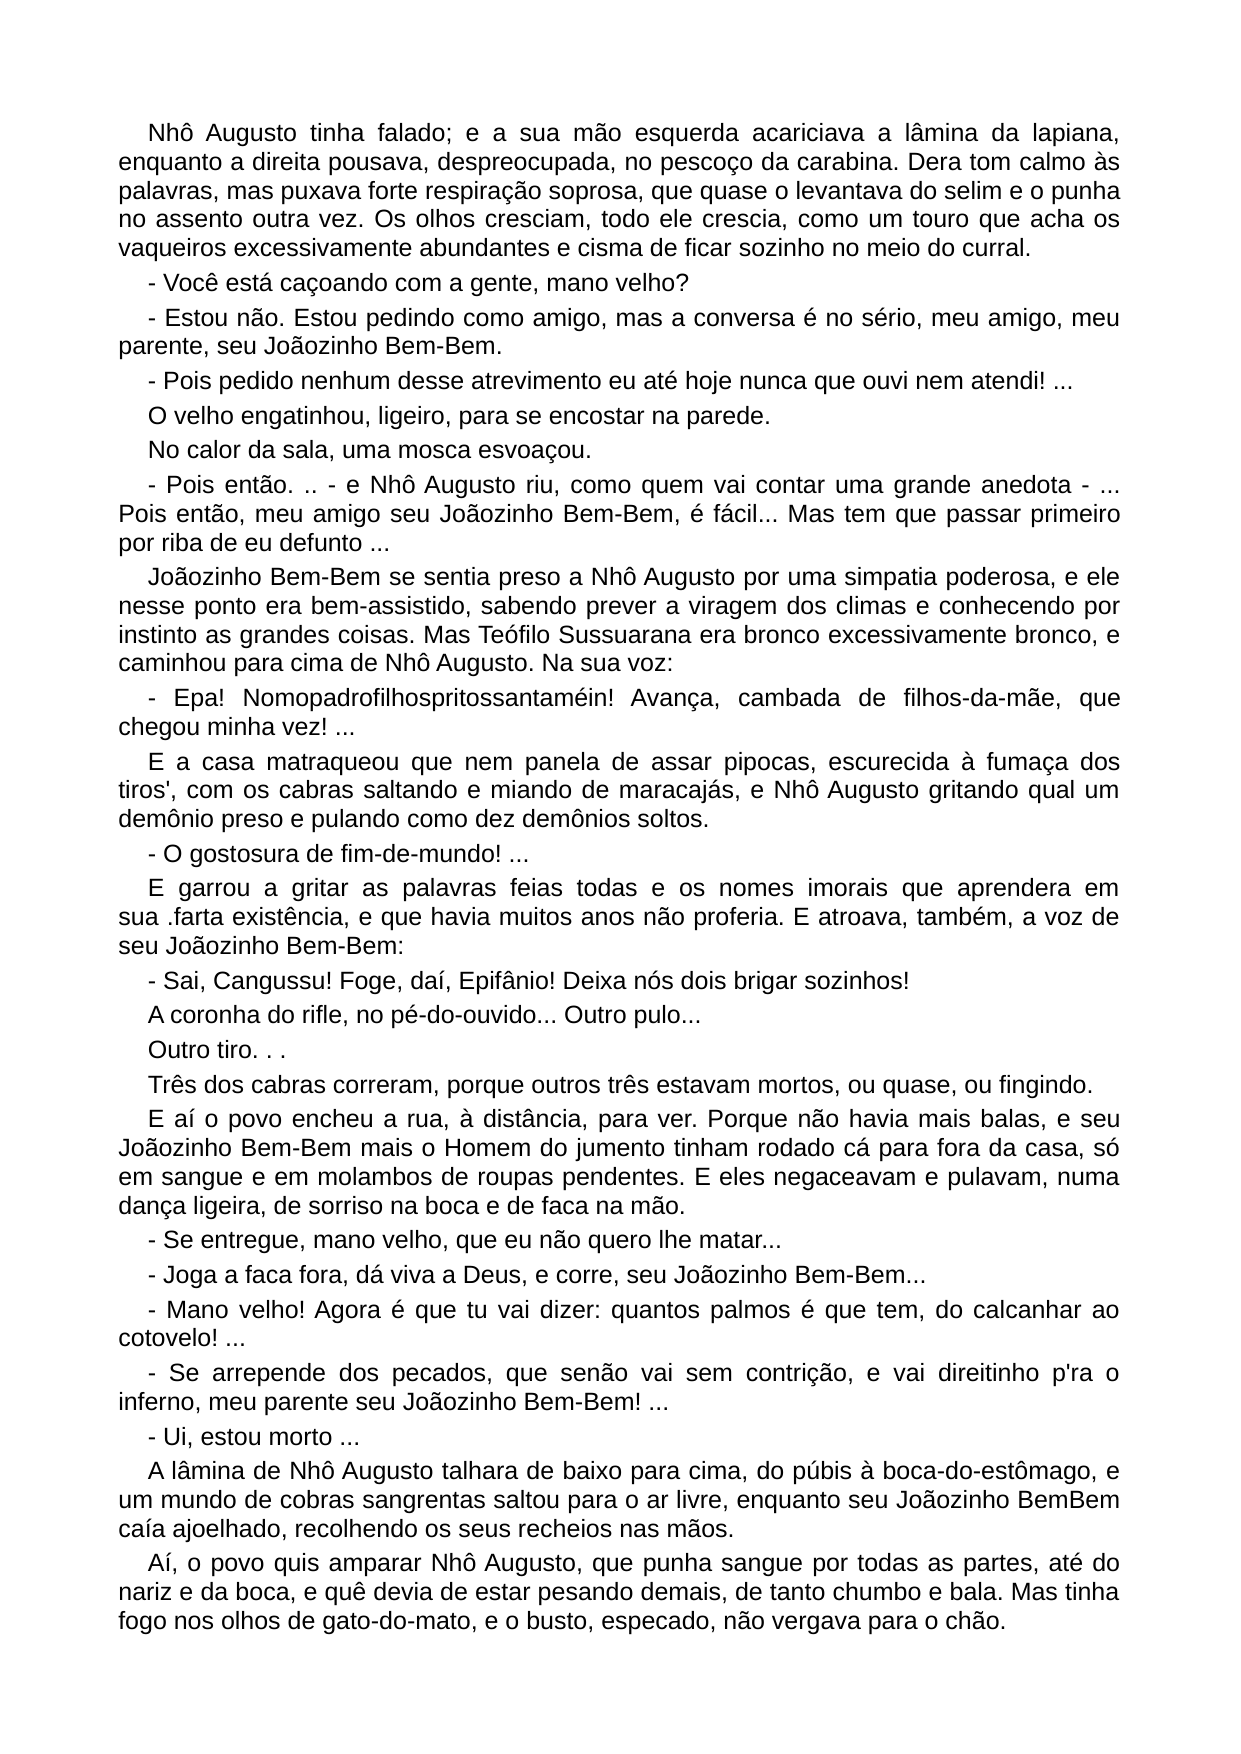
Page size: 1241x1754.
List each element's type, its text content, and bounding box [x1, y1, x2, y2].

text A coronha do rifle, no pé-do-ouvido... Outro pulo... [118, 1000, 1122, 1029]
text - O gostosura de fim-de-mundo! ... [118, 839, 1122, 867]
text - Sai, Cangussu! Foge, daí, Epifânio! Deixa nós dois brigar sozinhos! [118, 966, 1122, 994]
text O velho engatinhou, ligeiro, para se encostar na parede. [118, 401, 1122, 429]
text - Se arrepende dos pecados, que senão vai sem contrição, e vai direitinho p'ra o inferno, meu parente seu Joãozinho Bem-Bem! ... [118, 1358, 1122, 1416]
text Nhô Augusto tinha falado; e a sua mão esquerda acariciava a lâmina da lapiana, enquanto a direita pousava, despreocupada, no pescoço da carabina. Dera tom calmo às palavras, mas puxava forte respiração soprosa, que quase o levantava do selim e o punha no assento outra vez. Os olhos cresciam, todo ele crescia, como um touro que acha os vaqueiros excessivamente abundantes e cisma de ficar sozinho no meio do curral. [118, 118, 1122, 262]
text Três dos cabras correram, porque outros três estavam mortos, ou quase, ou fingindo. [118, 1070, 1122, 1098]
text - Você está caçoando com a gente, mano velho? [118, 268, 1122, 297]
text Joãozinho Bem-Bem se sentia preso a Nhô Augusto por uma simpatia poderosa, e ele nesse ponto era bem-assistido, sabendo prever a viragem dos climas e conhecendo por instinto as grandes coisas. Mas Teófilo Sussuarana era bronco excessivamente bronco, e caminhou para cima de Nhô Augusto. Na sua voz: [118, 562, 1122, 677]
text - Se entregue, mano velho, que eu não quero lhe matar... [118, 1225, 1122, 1254]
text A lâmina de Nhô Augusto talhara de baixo para cima, do púbis à boca-do-estômago, e um mundo de cobras sangrentas saltou para o ar livre, enquanto seu Joãozinho BemBem caía ajoelhado, recolhendo os seus recheios nas mãos. [118, 1456, 1122, 1542]
text E a casa matraqueou que nem panela de assar pipocas, escurecida à fumaça dos tiros', com os cabras saltando e miando de maracajás, e Nhô Augusto gritando qual um demônio preso e pulando como dez demônios soltos. [118, 747, 1122, 833]
text - Epa! Nomopadrofilhospritossantaméin! Avança, cambada de filhos-da-mãe, que chegou minha vez! ... [118, 683, 1122, 741]
text - Joga a faca fora, dá viva a Deus, e corre, seu Joãozinho Bem-Bem... [118, 1260, 1122, 1289]
text E aí o povo encheu a rua, à distância, para ver. Porque não havia mais balas, e seu Joãozinho Bem-Bem mais o Homem do jumento tinham rodado cá para fora da casa, só em sangue e em molambos de roupas pendentes. E eles negaceavam e pulavam, numa dança ligeira, de sorriso na boca e de faca na mão. [118, 1104, 1122, 1219]
text - Pois então. .. - e Nhô Augusto riu, como quem vai contar uma grande anedota - ... Pois então, meu amigo seu Joãozinho Bem-Bem, é fácil... Mas tem que passar primeiro por riba de eu defunto ... [118, 470, 1122, 556]
text Outro tiro. . . [118, 1035, 1122, 1064]
text - Mano velho! Agora é que tu vai dizer: quantos palmos é que tem, do calcanhar ao cotovelo! ... [118, 1295, 1122, 1352]
text - Pois pedido nenhum desse atrevimento eu até hoje nunca que ouvi nem atendi! ... [118, 366, 1122, 395]
text - Ui, estou morto ... [118, 1422, 1122, 1450]
text Aí, o povo quis amparar Nhô Augusto, que punha sangue por todas as partes, até do nariz e da boca, e quê devia de estar pesando demais, de tanto chumbo e bala. Mas tinha fogo nos olhos de gato-do-mato, e o busto, especado, não vergava para o chão. [118, 1548, 1122, 1635]
text E garrou a gritar as palavras feias todas e os nomes imorais que aprendera em sua .farta existência, e que havia muitos anos não proferia. E atroava, também, a voz de seu Joãozinho Bem-Bem: [118, 873, 1122, 960]
text No calor da sala, uma mosca esvoaçou. [118, 435, 1122, 464]
text - Estou não. Estou pedindo como amigo, mas a conversa é no sério, meu amigo, meu parente, seu Joãozinho Bem-Bem. [118, 302, 1122, 360]
